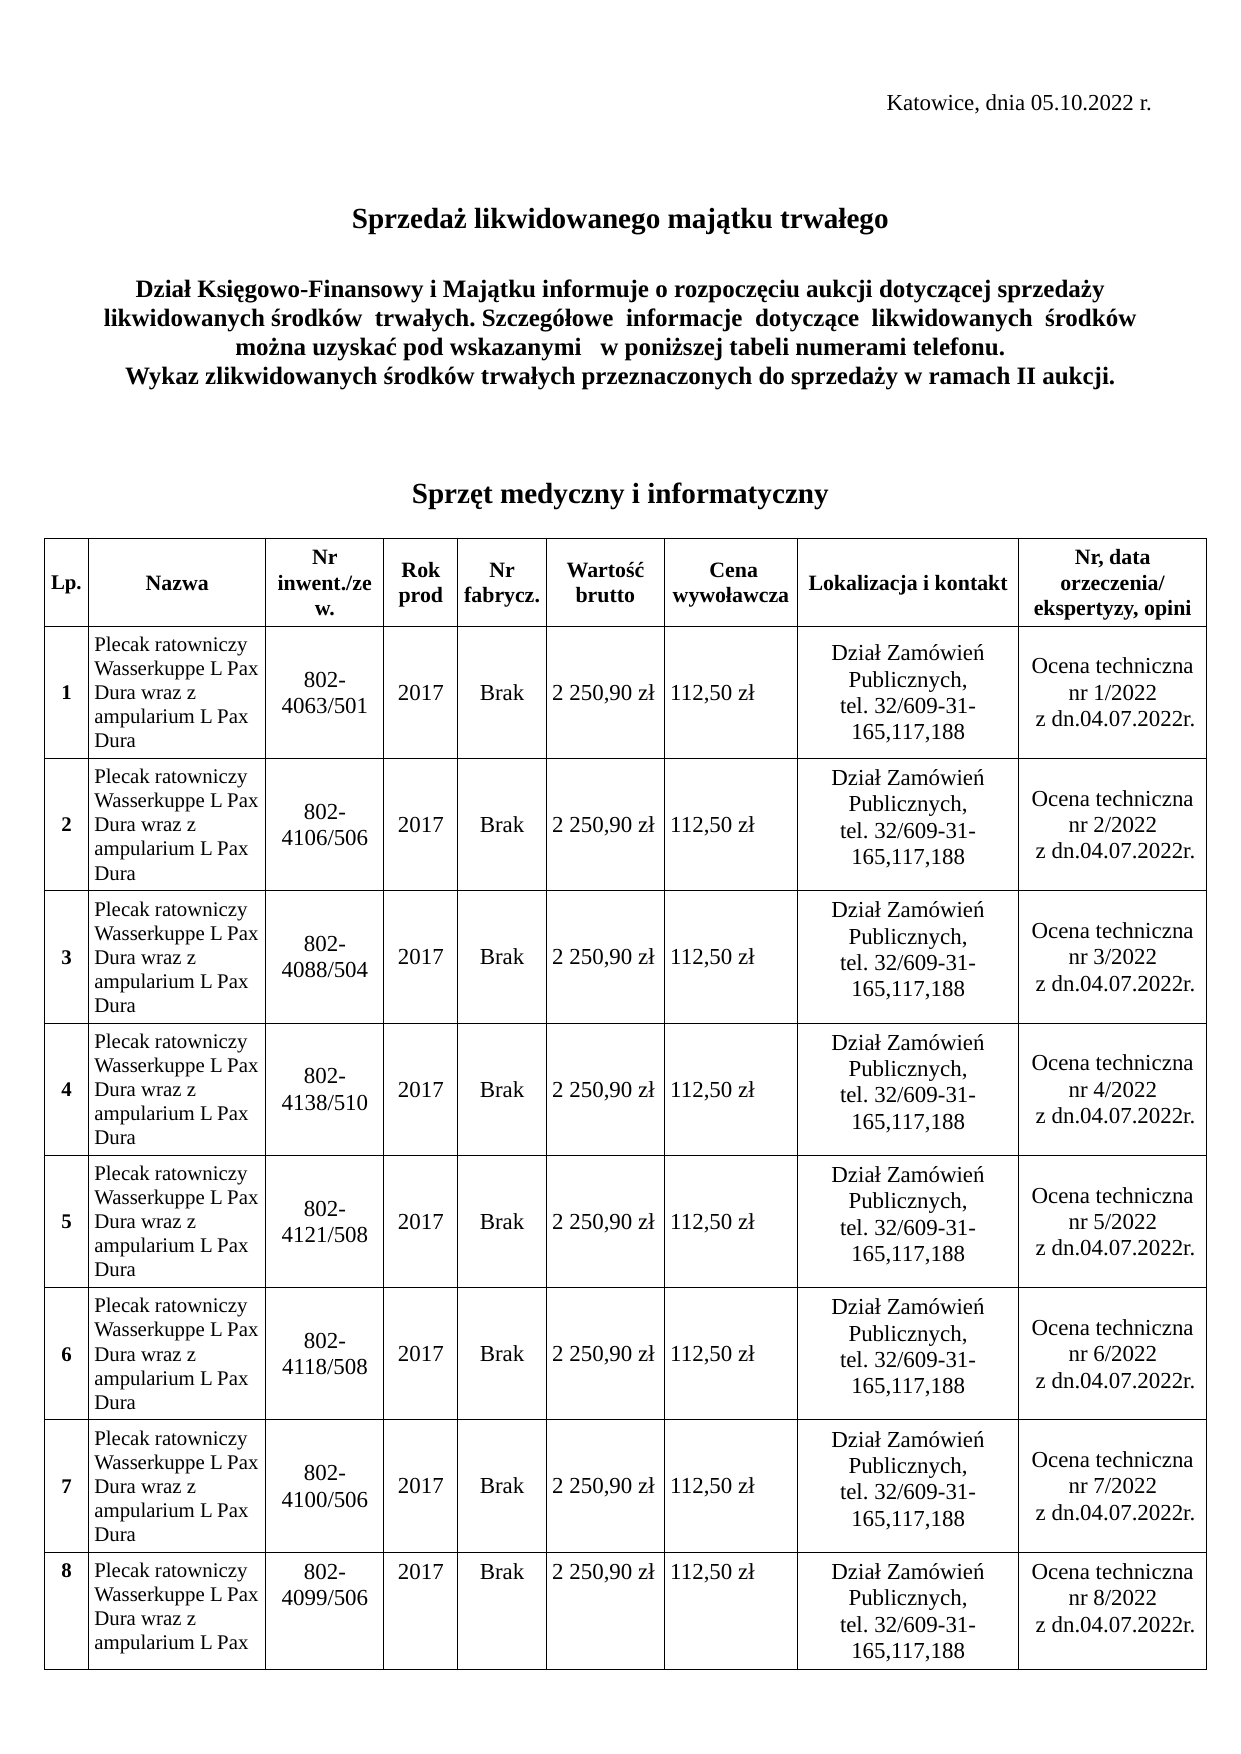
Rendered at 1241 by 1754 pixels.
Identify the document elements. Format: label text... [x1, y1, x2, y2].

table_cell 2017 [384, 1024, 457, 1155]
table_cell 7 [45, 1420, 88, 1552]
table_cell Dział Zamówień Publicznych, tel. 32/609-31-165,117,188 [798, 627, 1018, 758]
table_cell Brak [458, 759, 546, 890]
table_cell Ocena techniczna nr 4/2022 z dn.04.07.2022r. [1019, 1024, 1206, 1155]
table_cell 2017 [384, 1156, 457, 1287]
table_cell 802-4138/510 [266, 1024, 383, 1155]
table_cell 2 250,90 zł [547, 1024, 664, 1155]
table_cell 1 [45, 627, 88, 758]
table_cell 112,50 zł [665, 1420, 797, 1552]
table_cell 2 250,90 zł [547, 759, 664, 890]
table_cell Dział Zamówień Publicznych, tel. 32/609-31-165,117,188 [798, 1420, 1018, 1552]
table_cell Brak [458, 1420, 546, 1552]
table_cell 2017 [384, 1420, 457, 1552]
text Dział Księgowo-Finansowy i Majątku informuje o rozpoczęciu aukcji dotyczącej sprzedaży likwidowanych środków trwałych. Szczegółowe informacje dotyczące likwidowanych środków można uzyskać pod wskazanymi w poniższej tabeli numerami telefonu. [89, 274, 1152, 361]
table_cell Dział Zamówień Publicznych, tel. 32/609-31-165,117,188 [798, 1156, 1018, 1287]
table_header Cena wywoławcza [665, 539, 797, 626]
table_cell Brak [458, 627, 546, 758]
text Wykaz zlikwidowanych środków trwałych przeznaczonych do sprzedaży w ramach II aukcji. [89, 361, 1152, 389]
table_cell Ocena techniczna nr 2/2022 z dn.04.07.2022r. [1019, 759, 1206, 890]
table_header Wartość brutto [547, 539, 664, 626]
table_cell Ocena techniczna nr 8/2022 z dn.04.07.2022r. [1019, 1553, 1206, 1669]
table_cell 112,50 zł [665, 1024, 797, 1155]
table_cell 112,50 zł [665, 1553, 797, 1669]
table_cell 2 250,90 zł [547, 627, 664, 758]
table_cell 2 250,90 zł [547, 1156, 664, 1287]
table_cell 802-4100/506 [266, 1420, 383, 1552]
table_cell Dział Zamówień Publicznych, tel. 32/609-31-165,117,188 [798, 1024, 1018, 1155]
table_cell 2017 [384, 891, 457, 1022]
table_cell 802-4106/506 [266, 759, 383, 890]
text Sprzęt medyczny i informatyczny [89, 476, 1152, 509]
table_cell Plecak ratowniczy Wasserkuppe L Pax Dura wraz z ampularium L Pax Dura [89, 1420, 265, 1552]
table_cell Plecak ratowniczy Wasserkuppe L Pax Dura wraz z ampularium L Pax Dura [89, 1156, 265, 1287]
table_cell Ocena techniczna nr 6/2022 z dn.04.07.2022r. [1019, 1288, 1206, 1419]
table_cell 802-4088/504 [266, 891, 383, 1022]
table_cell Ocena techniczna nr 1/2022 z dn.04.07.2022r. [1019, 627, 1206, 758]
table_cell 3 [45, 891, 88, 1022]
table_cell 2 250,90 zł [547, 891, 664, 1022]
table_cell 112,50 zł [665, 891, 797, 1022]
table_cell Ocena techniczna nr 7/2022 z dn.04.07.2022r. [1019, 1420, 1206, 1552]
table_cell 802-4099/506 [266, 1553, 383, 1669]
table_cell Plecak ratowniczy Wasserkuppe L Pax Dura wraz z ampularium L Pax Dura [89, 627, 265, 758]
table_cell 802-4063/501 [266, 627, 383, 758]
table_cell Plecak ratowniczy Wasserkuppe L Pax Dura wraz z ampularium L Pax Dura [89, 759, 265, 890]
table_cell 112,50 zł [665, 759, 797, 890]
table_cell Plecak ratowniczy Wasserkuppe L Pax Dura wraz z ampularium L Pax [89, 1553, 265, 1669]
table_cell Dział Zamówień Publicznych, tel. 32/609-31-165,117,188 [798, 1553, 1018, 1669]
table_cell 8 [45, 1553, 88, 1669]
table_cell 2 [45, 759, 88, 890]
table_cell Ocena techniczna nr 3/2022 z dn.04.07.2022r. [1019, 891, 1206, 1022]
table_cell 6 [45, 1288, 88, 1419]
table_cell 5 [45, 1156, 88, 1287]
table_header Rok prod [384, 539, 457, 626]
table_cell 2 250,90 zł [547, 1420, 664, 1552]
table_cell 2017 [384, 627, 457, 758]
table_cell 2017 [384, 759, 457, 890]
table_header Lp. [45, 539, 88, 626]
table_cell 112,50 zł [665, 1156, 797, 1287]
table_cell 2017 [384, 1288, 457, 1419]
table_cell 112,50 zł [665, 627, 797, 758]
table_cell Brak [458, 1553, 546, 1669]
table_cell 2 250,90 zł [547, 1553, 664, 1669]
text Katowice, dnia 05.10.2022 r. [89, 89, 1152, 115]
table_cell 112,50 zł [665, 1288, 797, 1419]
table_cell Ocena techniczna nr 5/2022 z dn.04.07.2022r. [1019, 1156, 1206, 1287]
table_cell 4 [45, 1024, 88, 1155]
table_cell Plecak ratowniczy Wasserkuppe L Pax Dura wraz z ampularium L Pax Dura [89, 1024, 265, 1155]
table_cell Brak [458, 891, 546, 1022]
table_header Nr fabrycz. [458, 539, 546, 626]
table_cell Plecak ratowniczy Wasserkuppe L Pax Dura wraz z ampularium L Pax Dura [89, 891, 265, 1022]
table_cell Brak [458, 1156, 546, 1287]
table_header Nazwa [89, 539, 265, 626]
table_header Nr inwent./zew. [266, 539, 383, 626]
table_cell 2 250,90 zł [547, 1288, 664, 1419]
table_cell Plecak ratowniczy Wasserkuppe L Pax Dura wraz z ampularium L Pax Dura [89, 1288, 265, 1419]
table_cell Brak [458, 1288, 546, 1419]
table_cell Dział Zamówień Publicznych, tel. 32/609-31-165,117,188 [798, 891, 1018, 1022]
table_cell 2017 [384, 1553, 457, 1669]
table_cell 802-4121/508 [266, 1156, 383, 1287]
table_header Nr, data orzeczenia/ ekspertyzy, opini [1019, 539, 1206, 626]
table_cell Brak [458, 1024, 546, 1155]
table_cell Dział Zamówień Publicznych, tel. 32/609-31-165,117,188 [798, 759, 1018, 890]
table_header Lokalizacja i kontakt [798, 539, 1018, 626]
table_cell 802-4118/508 [266, 1288, 383, 1419]
table_cell Dział Zamówień Publicznych, tel. 32/609-31-165,117,188 [798, 1288, 1018, 1419]
text Sprzedaż likwidowanego majątku trwałego [89, 201, 1152, 235]
